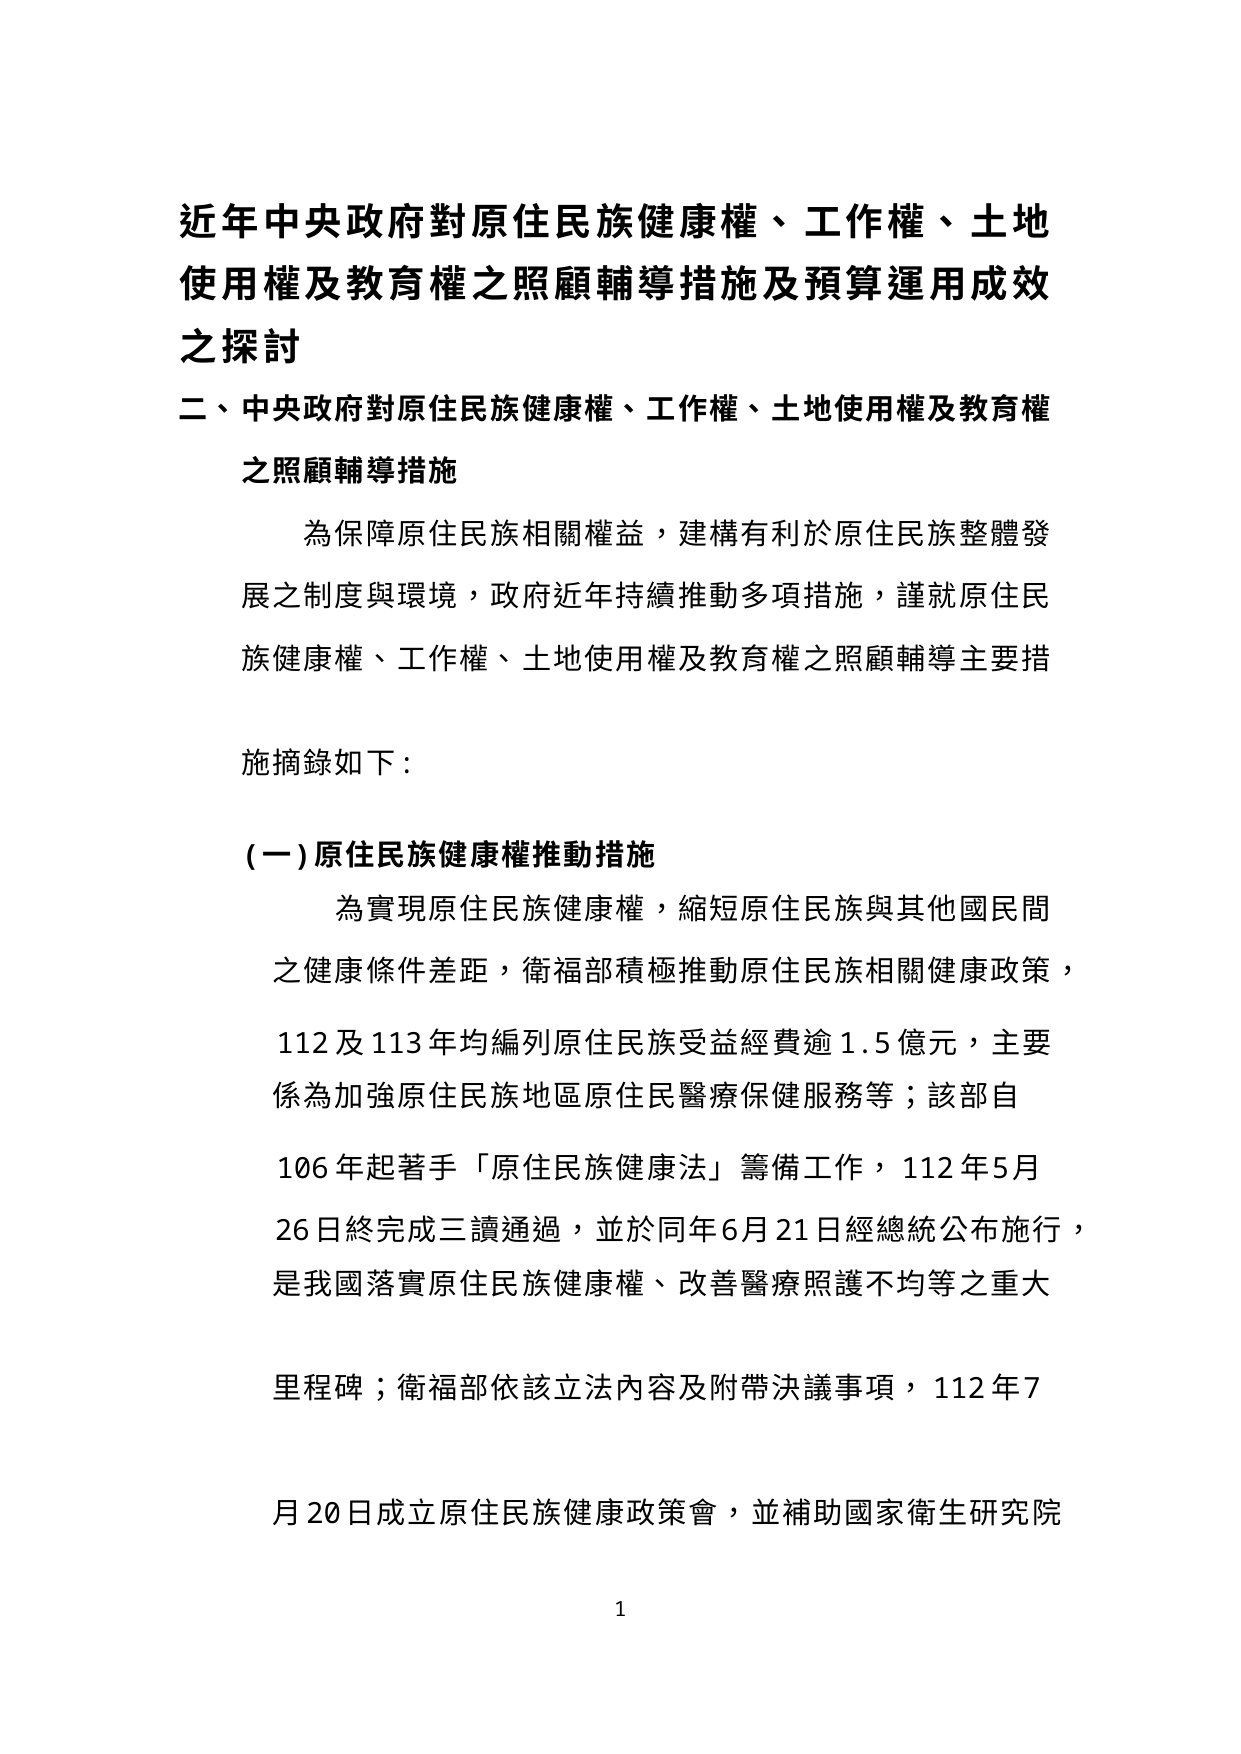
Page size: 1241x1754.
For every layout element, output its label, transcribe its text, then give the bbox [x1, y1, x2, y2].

text 為保障原住民族相關權益，建構有利於原住民族整體發展之制度與環境，政府近年持續推動多項措施，謹就原住民族健康權、工作權、土地使用權及教育權之照顧輔導主要措施摘錄如下: [236, 490, 1063, 802]
text (一)原住民族健康權推動措施 [236, 802, 1063, 865]
text 二、中央政府對原住民族健康權、工作權、土地使用權及教育權之照顧輔導措施 [177, 365, 1063, 490]
text 為實現原住民族健康權，縮短原住民族與其他國民間之健康條件差距，衛福部積極推動原住民族相關健康政策，112及113年均編列原住民族受益經費逾1.5億元，主要係為加強原住民族地區原住民醫療保健服務等；該部自106年起著手「原住民族健康法」籌備工作，112年5月26日終完成三讀通過，並於同年6月21日經總統公布施行，是我國落實原住民族健康權、改善醫療照護不均等之重大里程碑；衛福部依該立法內容及附帶決議事項，112年7月20日成立原住民族健康政策會，並補助國家衛生研究院於112年12月29日成立「原住民族健康研究中心」，將陸續盤點各部會原住民族健康資料及建置原住民族健康資料庫。 [266, 865, 1063, 1552]
text 近年中央政府對原住民族健康權、工作權、土地使用權及教育權之照顧輔導措施及預算運用成效之探討 [177, 177, 1063, 365]
